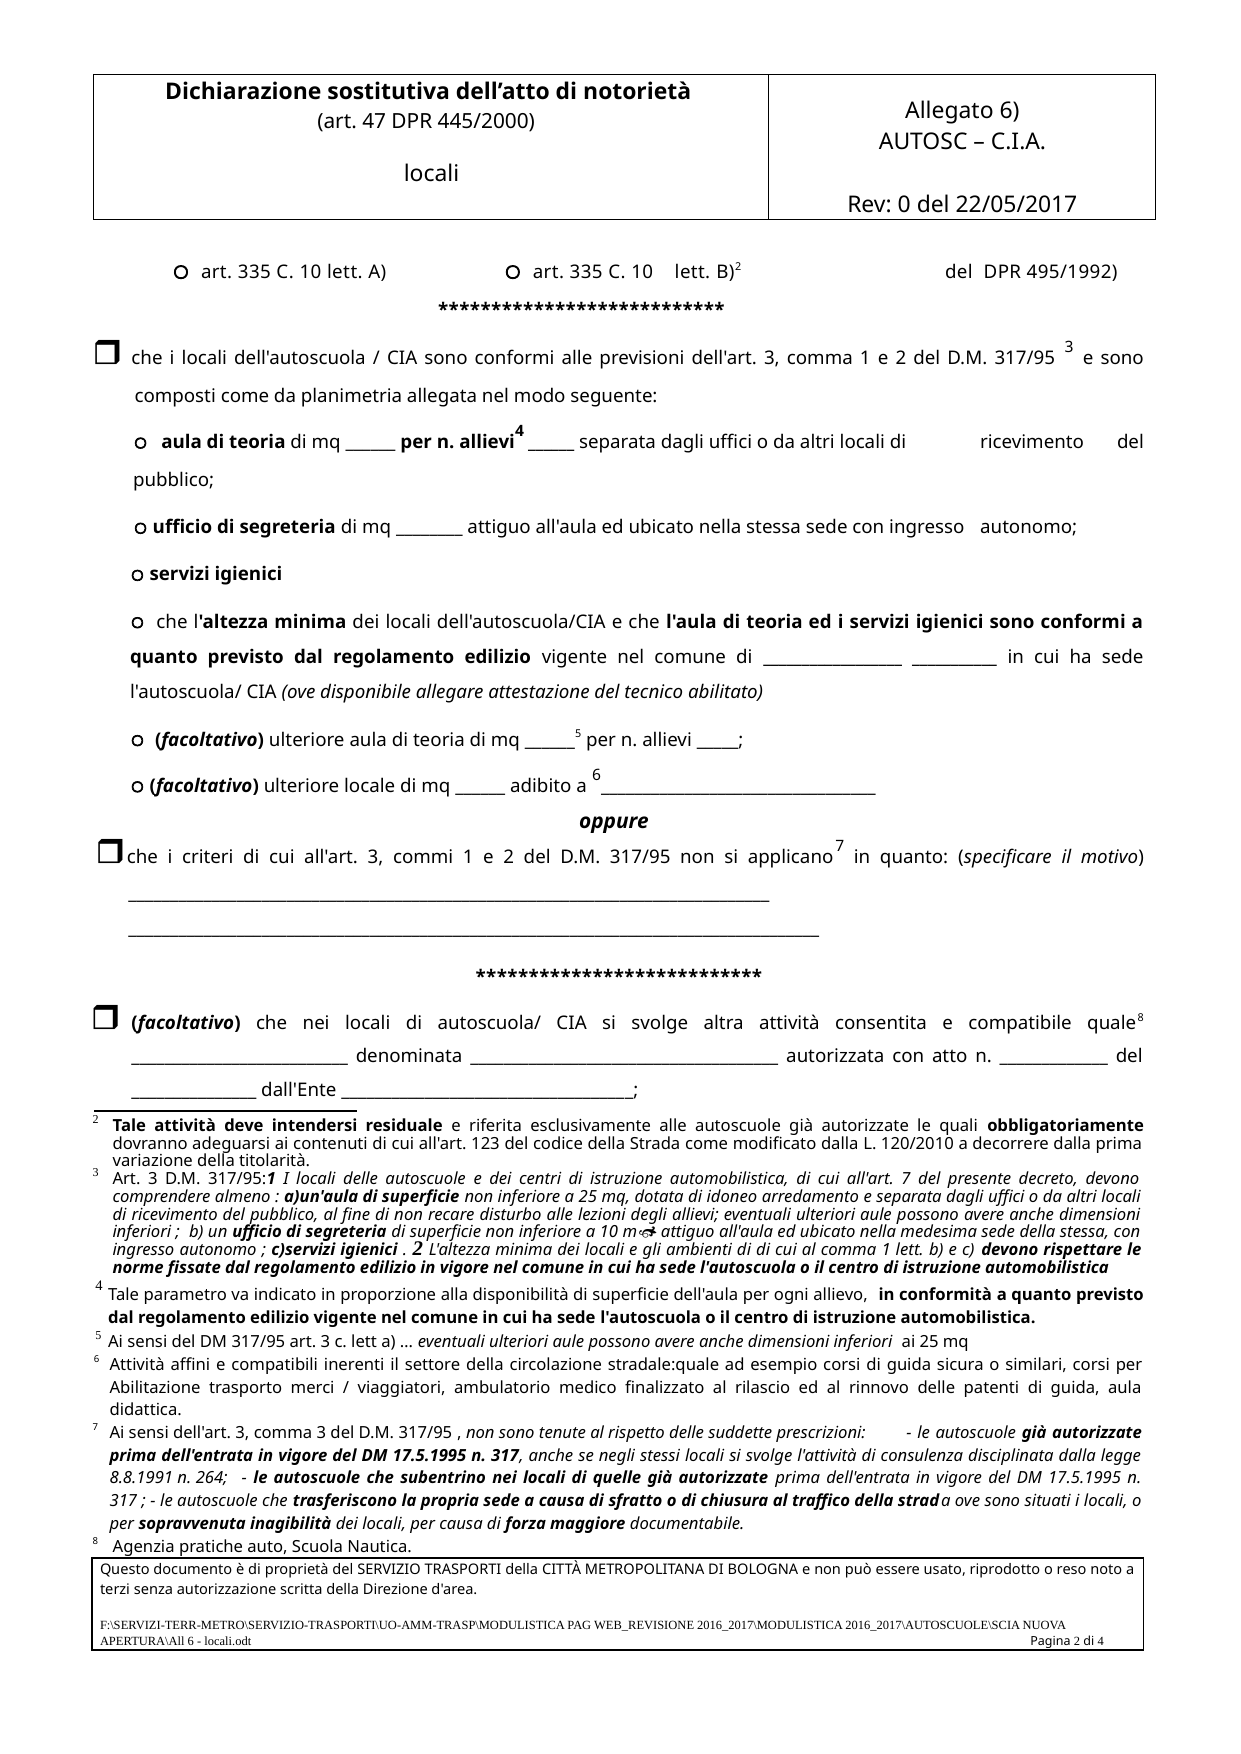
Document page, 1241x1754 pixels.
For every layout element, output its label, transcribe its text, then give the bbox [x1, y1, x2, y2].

text  che l'altezza minima dei locali dell'autoscuola/CIA e che l'aula di teoria ed i servizi igienici sono conformi a quanto previsto dal regolamento edilizio vigente nel comune di __________________ ___________ in cui ha sede l'autoscuola/ CIA (ove disponibile allegare attestazione del tecnico abilitato) [91, 598, 1144, 704]
list che i locali dell'autoscuola / CIA sono conformi alle previsioni dell'art. 3, comma 1 e 2 del D.M. 317/95 e sono composti come da planimetria allegata nel modo seguente: [92, 336, 1144, 408]
text  servizi igienici [61, 551, 1144, 586]
list (facoltativo) che nei locali di autoscuola/ CIA si svolge altra attività consentita e compatibile quale __________________________ denominata _____________________________________ autorizzata con atto n. _____________ del _______________ dall'Ente ___________________________________; [91, 1003, 1144, 1103]
text Tale attività deve intendersi residuale e riferita esclusivamente alle autoscuole già autorizzate le quali obbligatoriamente dovranno adeguarsi ai contenuti di cui all'art. 123 del codice della Strada come modificato dalla L. 120/2010 a decorrere dalla prima variazione della titolarità. [92, 1117, 1144, 1170]
text  (facoltativo) ulteriore locale di mq ______ adibito a _________________________________ [59, 763, 1144, 800]
list Agenzia pratiche auto, Scuola Nautica. [92, 1534, 1144, 1557]
text *************************** [94, 953, 1144, 991]
list Ai sensi dell'art. 3, comma 3 del D.M. 317/95 , non sono tenute al rispetto delle suddette prescrizioni: - le autoscuole già autorizzate prima dell'entrata in vigore del DM 17.5.1995 n. 317, anche se negli stessi locali si svolge l'attività di consulenza disciplinata dalla legge 8.8.1991 n. 264; - le autoscuole che subentrino nei locali di quelle già autorizzate prima dell'entrata in vigore del DM 17.5.1995 n. 317 ; - le autoscuole che trasferiscono la propria sede a causa di sfratto o di chiusura al traffico della strada ove sono situati i locali, o per sopravvenuta inagibilità dei locali, per causa di forza maggiore documentabile. [92, 1421, 1144, 1534]
text Ai sensi del DM 317/95 art. 3 c. lett a) … eventuali ulteriori aule possono avere anche dimensioni inferiori ai 25 mq [95, 1328, 1144, 1352]
list Art. 3 D.M. 317/95:1 I locali delle autoscuole e dei centri di istruzione automobilistica, di cui all'art. 7 del presente decreto, devono comprendere almeno : a)un'aula di superficie non inferiore a 25 mq, dotata di idoneo arredamento e separata dagli uffici o da altri locali di ricevimento del pubblico, al fine di non recare disturbo alle lezioni degli allievi; eventuali ulteriori aule possono avere anche dimensioni inferiori ; b) un ufficio di segreteria di superficie non inferiore a 10 m attiguo all'aula ed ubicato nella medesima sede della stessa, con ingresso autonomo ; c)servizi igienici . 2 L'altezza minima dei locali e gli ambienti di di cui al comma 1 lett. b) e c) devono rispettare le norme fissate dal regolamento edilizio in vigore nel comune in cui ha sede l'autoscuola o il centro di istruzione automobilistica [92, 1170, 1144, 1277]
text  aula di teoria di mq ______ per n. allievi ______ separata dagli uffici o da altri locali di ricevimento del pubblico; [62, 419, 1144, 492]
text  (facoltativo) ulteriore aula di teoria di mq ______ per n. allievi _____; [59, 716, 1144, 751]
text  art. 335 C. 10 lett. A)  art. 335 C. 10 lett. B) del DPR 495/1992) [93, 249, 1144, 286]
text  ufficio di segreteria di mq ________ attiguo all'aula ed ubicato nella stessa sede con ingresso autonomo; [62, 504, 1144, 539]
text Tale parametro va indicato in proporzione alla disponibilità di superficie dell'aula per ogni allievo, in conformità a quanto previsto dal regolamento edilizio vigente nel comune in cui ha sede l'autoscuola o il centro di istruzione automobilistica. [95, 1277, 1144, 1328]
text oppure [94, 800, 1144, 836]
text Attività affini e compatibili inerenti il settore della circolazione stradale:quale ad esempio corsi di guida sicura o similari, corsi per Abilitazione trasporto merci / viaggiatori, ambulatorio medico finalizzato al rilascio ed al rinnovo delle patenti di guida, aula didattica. [94, 1352, 1144, 1421]
text *************************** [19, 286, 1144, 324]
list che i criteri di cui all'art. 3, commi 1 e 2 del D.M. 317/95 non si applicano in quanto: (specificare il motivo) _____________________________________________________________________________ ___________________________________________________________________________________ [95, 836, 1144, 942]
